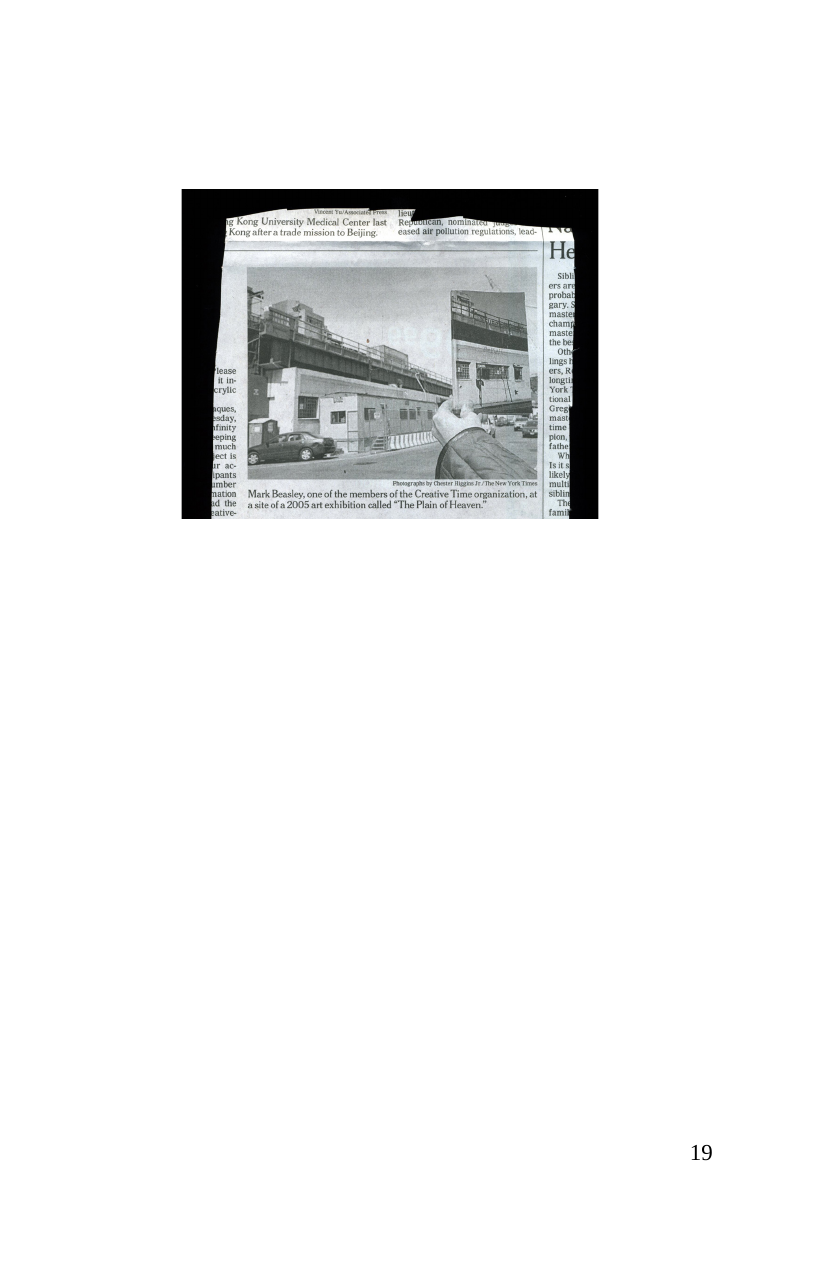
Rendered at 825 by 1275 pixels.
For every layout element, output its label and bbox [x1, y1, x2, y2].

picture [181, 189, 599, 519]
